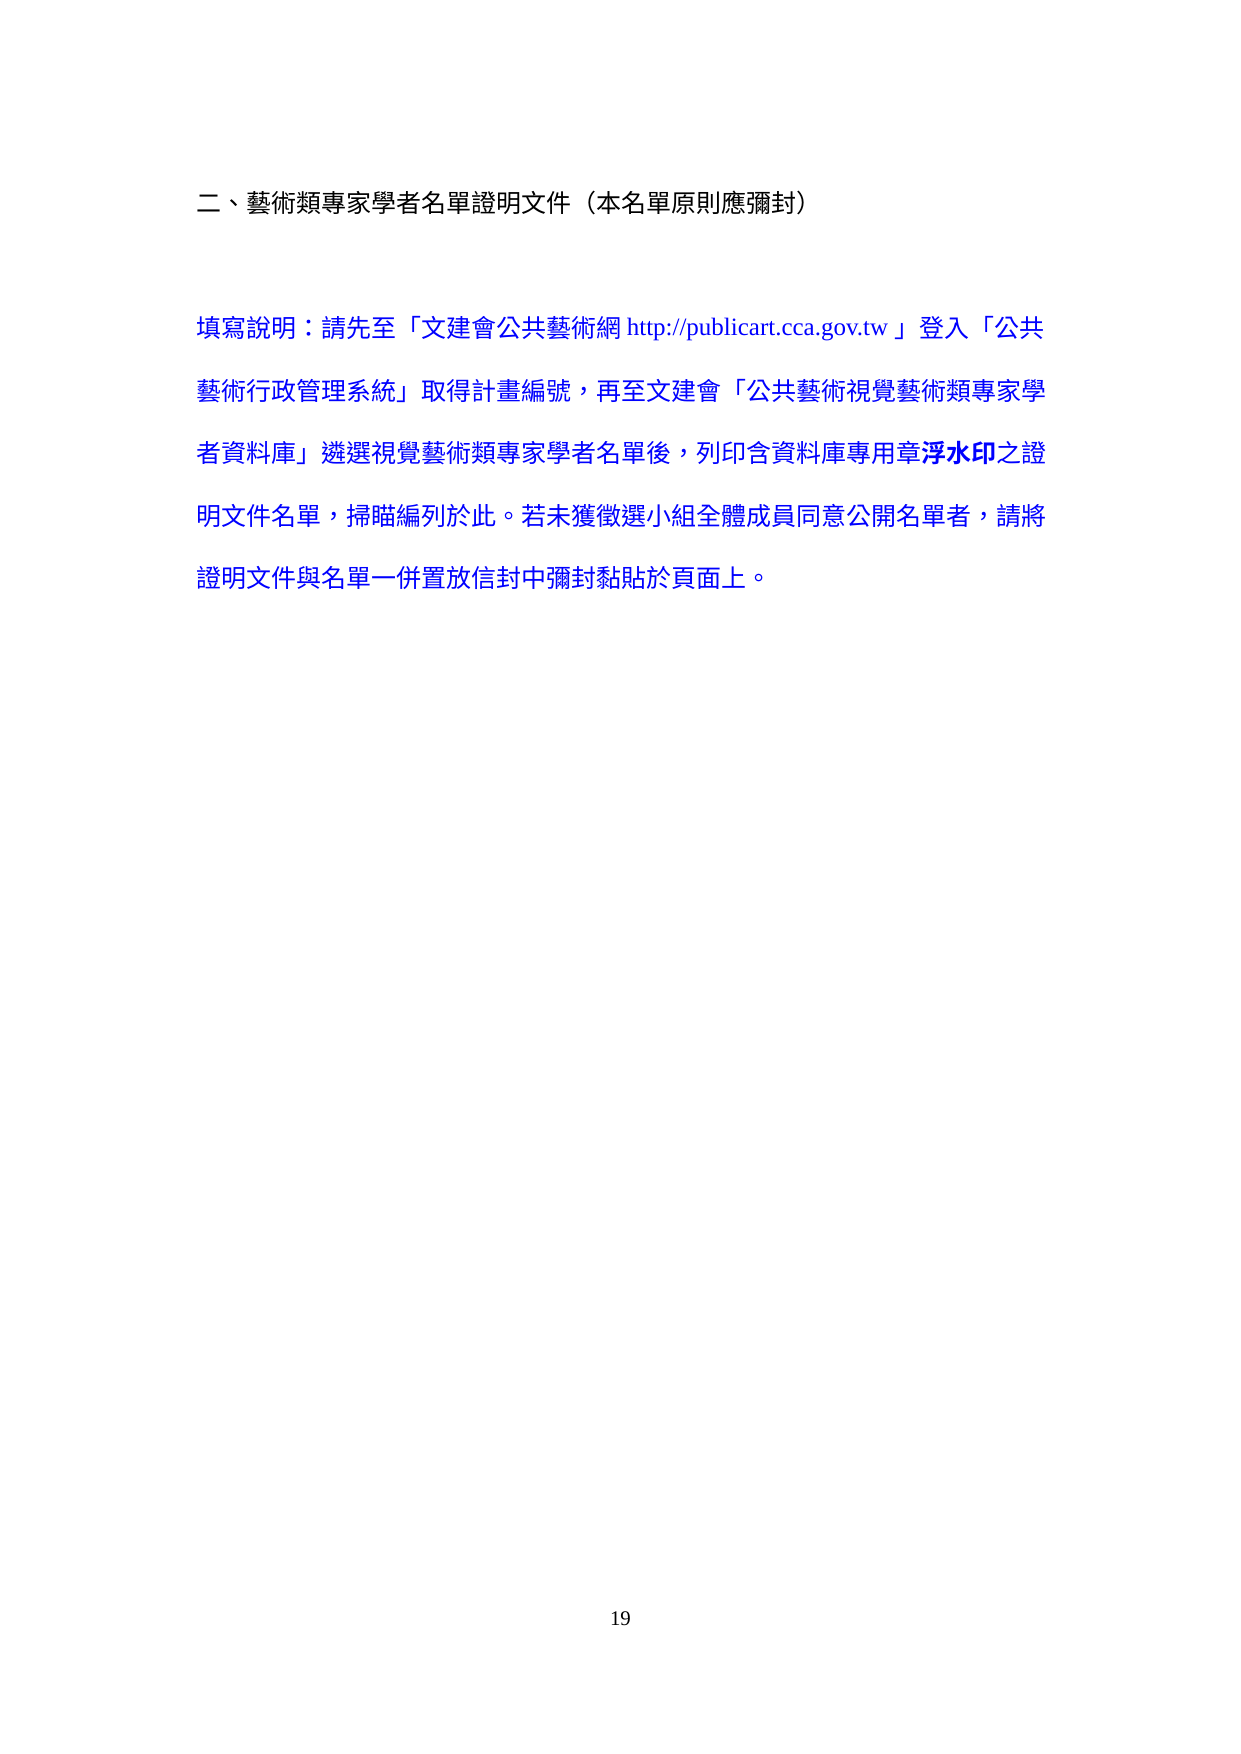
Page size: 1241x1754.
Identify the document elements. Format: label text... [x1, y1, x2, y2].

text 填寫說明：請先至「文建會公共藝術網 http://publicart.cca.gov.tw 」登入「公共藝術行政管理系統」取得計畫編號，再至文建會「公共藝術視覺藝術類專家學者資料庫」遴選視覺藝術類專家學者名單後，列印含資料庫專用章浮水印之證明文件名單，掃瞄編列於此。若未獲徵選小組全體成員同意公開名單者，請將證明文件與名單一併置放信封中彌封黏貼於頁面上。 [196, 285, 1063, 597]
text 二、藝術類專家學者名單證明文件（本名單原則應彌封） [177, 160, 1063, 222]
